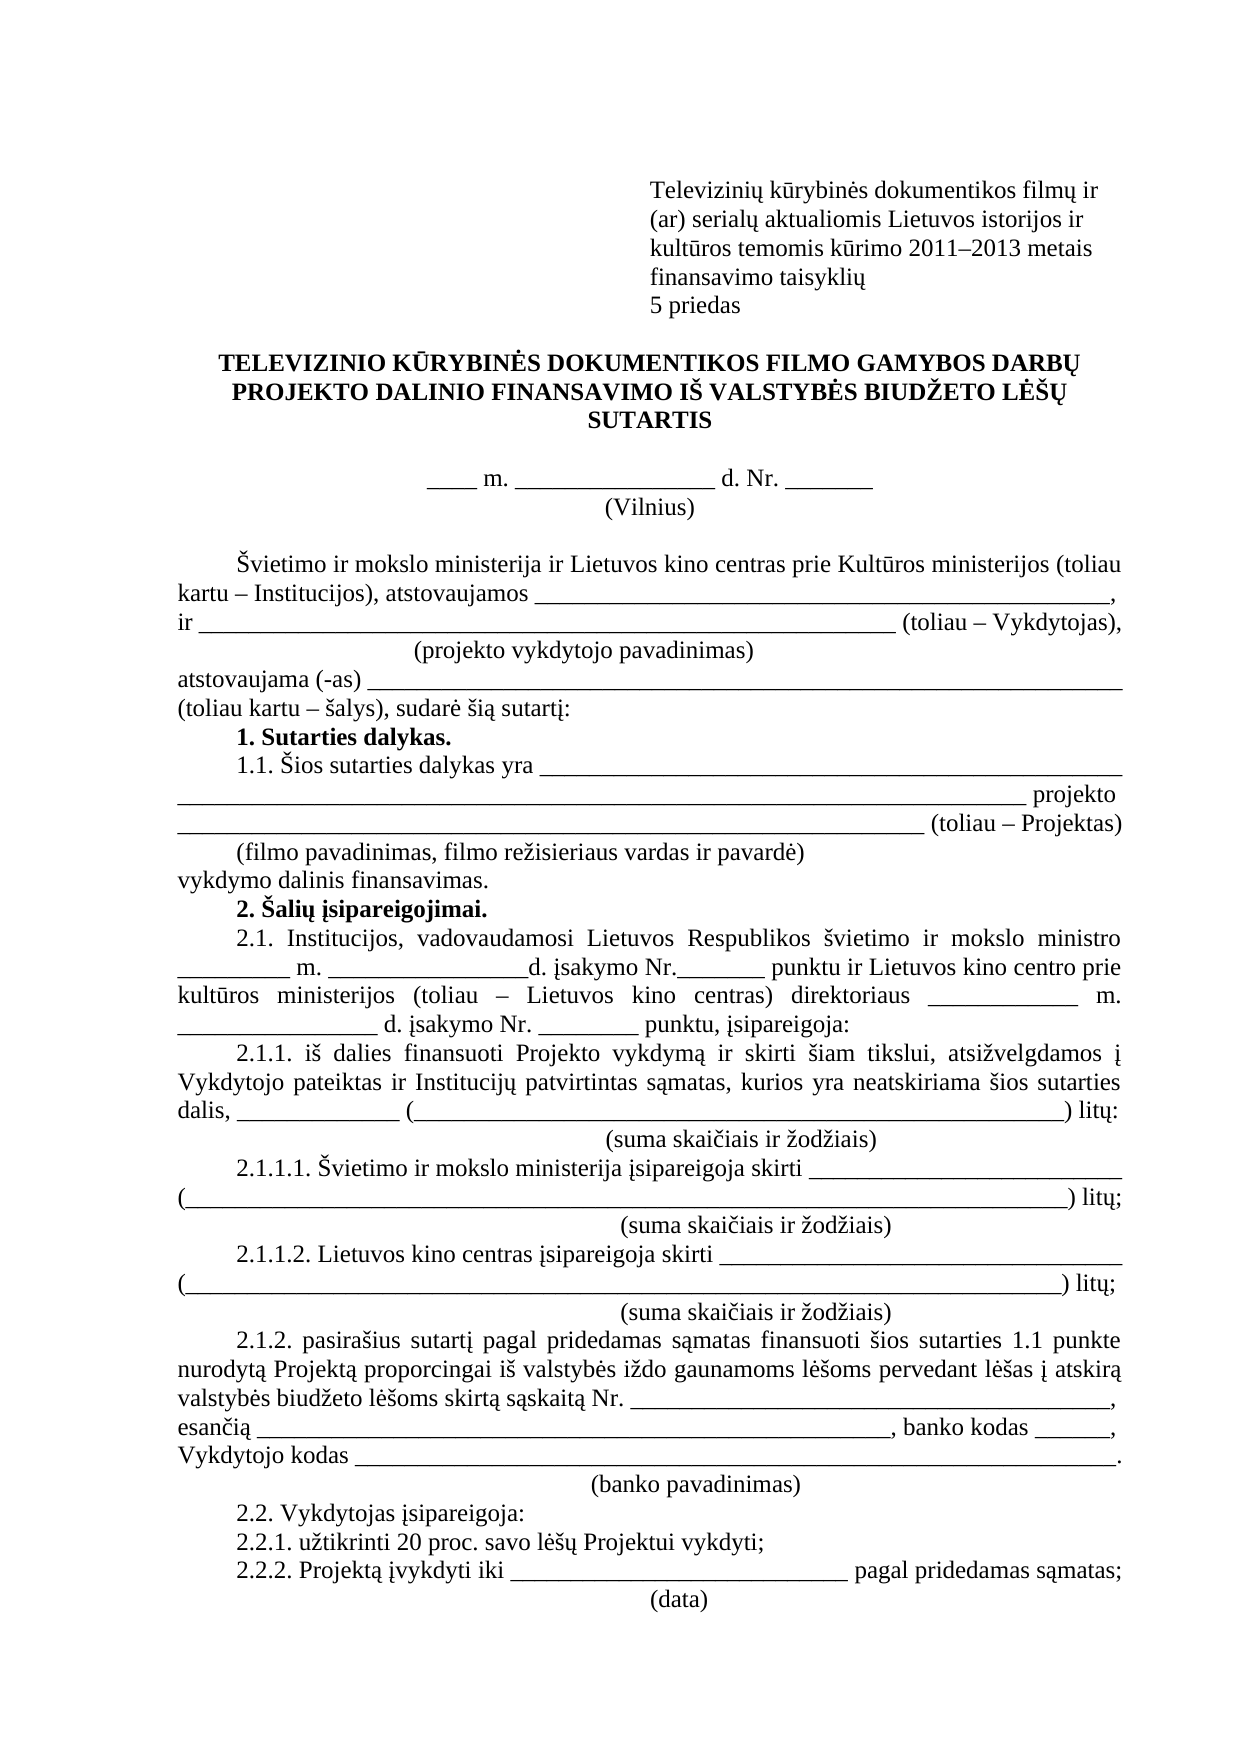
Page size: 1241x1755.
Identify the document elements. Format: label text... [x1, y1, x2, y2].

text atstovaujama (-as) [177, 664, 1122, 693]
text 2.1.2. pasirašius sutartį pagal pridedamas sąmatas finansuoti šios sutarties 1.1 punkte nurodytą Projektą proporcingai iš valstybės iždo gaunamoms lėšoms pervedant lėšas į atskirą valstybės biudžeto lėšoms skirtą sąskaitą Nr. , [177, 1326, 1122, 1412]
text (banko pavadinimas) [591, 1469, 1122, 1498]
text SUTARTIS [177, 406, 1122, 434]
text 2.2.1. užtikrinti 20 proc. savo lėšų Projektui vykdyti; [177, 1527, 1122, 1556]
text (projekto vykdytojo pavadinimas) [413, 636, 1122, 664]
text 2.1. Institucijos, vadovaudamosi Lietuvos Respublikos švietimo ir mokslo ministro _________ m. ________________d. įsakymo Nr._______ punktu ir Lietuvos kino centro prie kultūros ministerijos (toliau – Lietuvos kino centras) direktoriaus ____________ m. ________________ d. įsakymo Nr. ________ punktu, įsipareigoja: [177, 923, 1122, 1038]
text 2.2.2. Projektą įvykdyti iki pagal pridedamas sąmatas; [177, 1556, 1122, 1584]
text Vykdytojo kodas . [177, 1441, 1122, 1469]
text esančią , banko kodas ______, [177, 1412, 1122, 1441]
text Švietimo ir mokslo ministerija ir Lietuvos kino centras prie Kultūros ministerijos (toliau kartu – Institucijos), atstovaujamos , [177, 549, 1122, 607]
text 2.1.1.1. Švietimo ir mokslo ministerija įsipareigoja skirti [177, 1153, 1122, 1182]
text (suma skaičiais ir žodžiais) [620, 1297, 1122, 1326]
text (suma skaičiais ir žodžiais) [605, 1124, 1122, 1153]
text Televizinių kūrybinės dokumentikos filmų ir (ar) serialų aktualiomis Lietuvos istorijos ir kultūros temomis kūrimo 2011–2013 metais finansavimo taisyklių [649, 176, 1122, 291]
text (filmo pavadinimas, filmo režisieriaus vardas ir pavardė) [177, 837, 1122, 866]
text vykdymo dalinis finansavimas. [177, 866, 1122, 894]
text 2.1.1. iš dalies finansuoti Projekto vykdymą ir skirti šiam tikslui, atsižvelgdamos į Vykdytojo pateiktas ir Institucijų patvirtintas sąmatas, kurios yra neatskiriama šios sutarties dalis, _____________ (____________________________________________________) litų: [177, 1038, 1122, 1124]
text ____ m. ________________ d. Nr. _______ [177, 463, 1122, 492]
text 1. Sutarties dalykas. [177, 722, 1122, 751]
text (suma skaičiais ir žodžiais) [620, 1211, 1122, 1239]
text (Vilnius) [177, 492, 1122, 521]
text ( ) litų; [177, 1182, 1122, 1211]
text 2. Šalių įsipareigojimai. [177, 894, 1122, 923]
text _ projekto [177, 779, 1122, 808]
text 1.1. Šios sutarties dalykas yra [177, 751, 1122, 779]
text 2.2. Vykdytojas įsipareigoja: [177, 1498, 1122, 1527]
text ir (toliau – Vykdytojas), [177, 607, 1122, 636]
text 5 priedas [649, 291, 1122, 319]
text _ (toliau – Projektas) [177, 808, 1122, 837]
text (toliau kartu – šalys), sudarė šią sutartį: [177, 693, 1122, 722]
text TELEVIZINIO KŪRYBINĖS DOKUMENTIKOS FILMO gamybos darbų PROJEKTO DALINIO FINANSAVIMO IŠ VALSTYBĖS BIUDŽETO LĖŠŲ [177, 348, 1122, 406]
text 2.1.1.2. Lietuvos kino centras įsipareigoja skirti [177, 1239, 1122, 1268]
text ( ) litų; [177, 1268, 1122, 1297]
text (data) [650, 1584, 1122, 1613]
